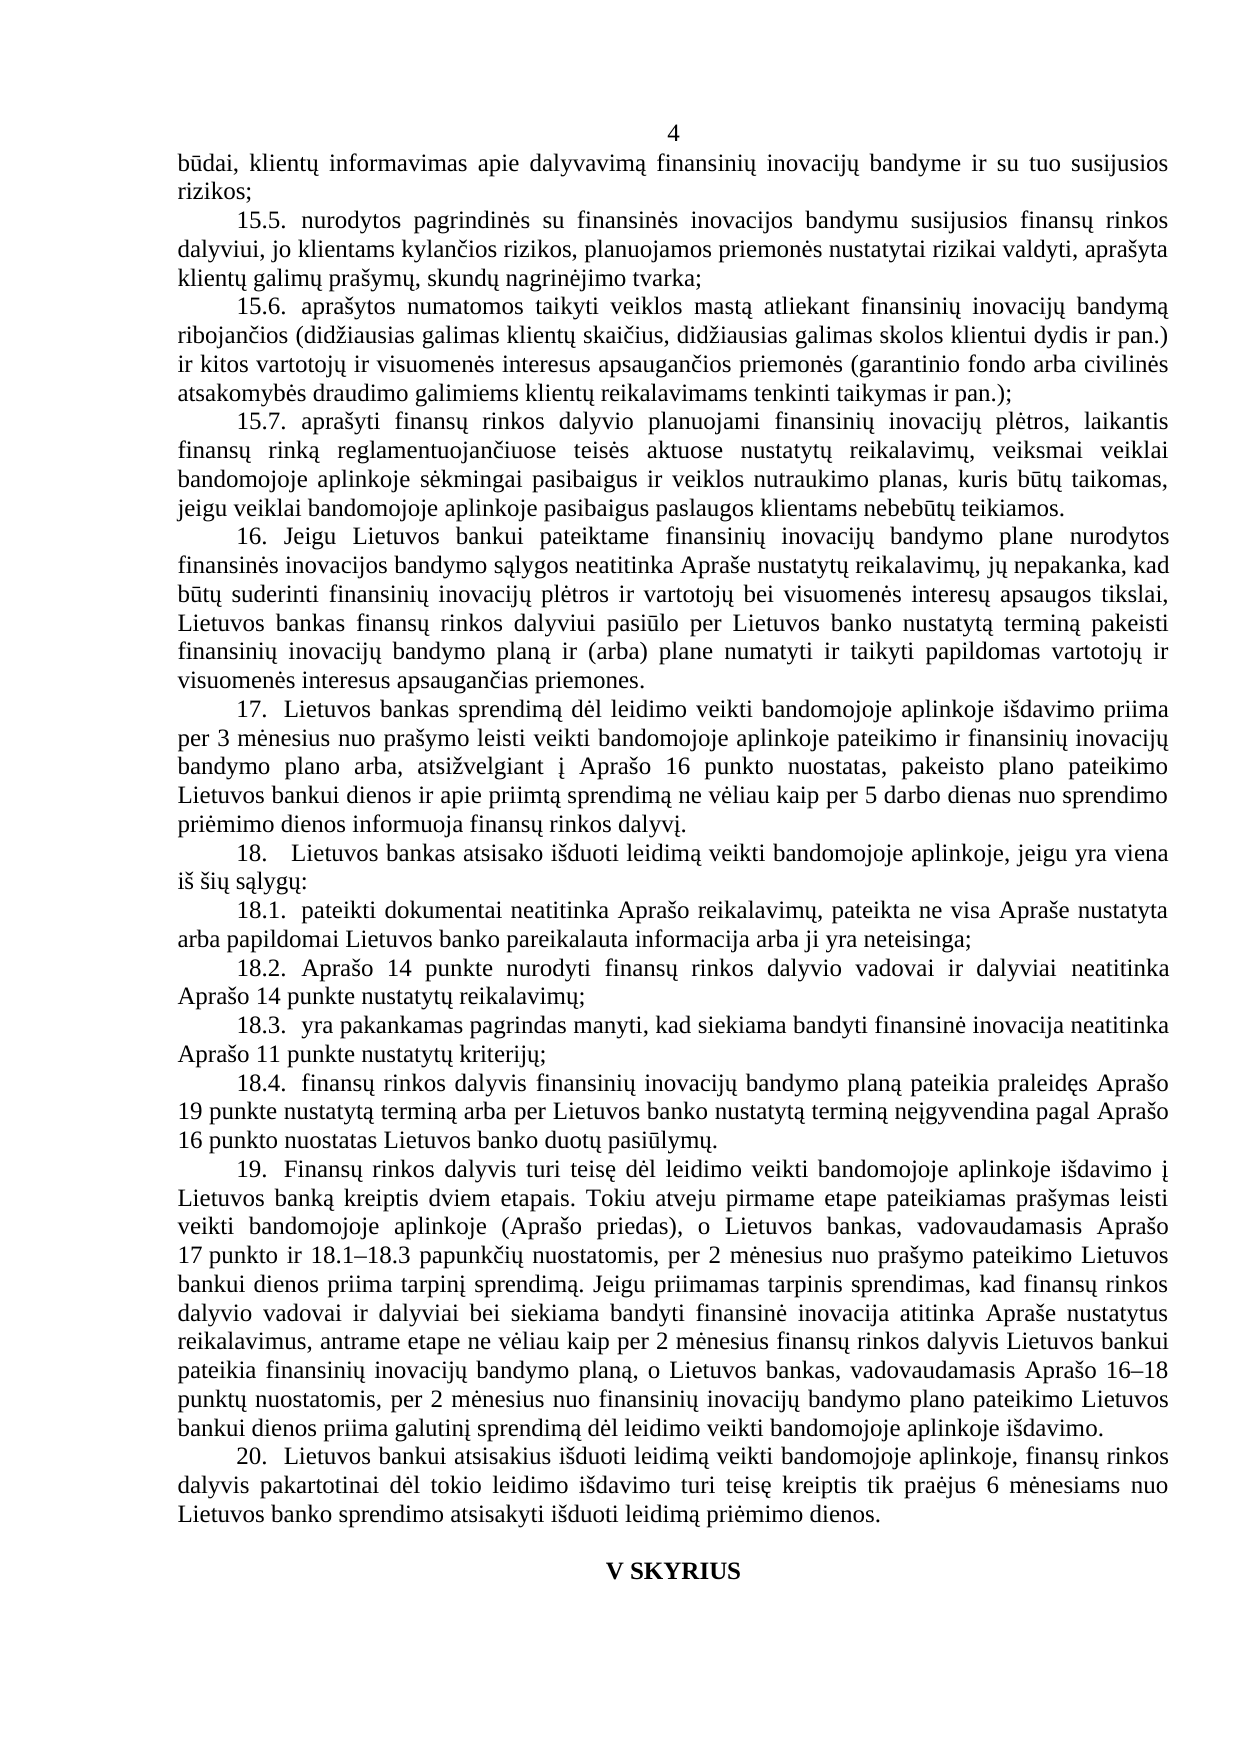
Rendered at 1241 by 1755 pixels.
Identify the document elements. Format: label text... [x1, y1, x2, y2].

text 15.6. aprašytos numatomos taikyti veiklos mastą atliekant finansinių inovacijų bandymą ribojančios (didžiausias galimas klientų skaičius, didžiausias galimas skolos klientui dydis ir pan.) ir kitos vartotojų ir visuomenės interesus apsaugančios priemonės (garantinio fondo arba civilinės atsakomybės draudimo galimiems klientų reikalavimams tenkinti taikymas ir pan.); [177, 291, 1169, 406]
text 18.3. yra pakankamas pagrindas manyti, kad siekiama bandyti finansinė inovacija neatitinka Aprašo 11 punkte nustatytų kriterijų; [177, 1010, 1169, 1068]
text 17. Lietuvos bankas sprendimą dėl leidimo veikti bandomojoje aplinkoje išdavimo priima per 3 mėnesius nuo prašymo leisti veikti bandomojoje aplinkoje pateikimo ir finansinių inovacijų bandymo plano arba, atsižvelgiant į Aprašo 16 punkto nuostatas, pakeisto plano pateikimo Lietuvos bankui dienos ir apie priimtą sprendimą ne vėliau kaip per 5 darbo dienas nuo sprendimo priėmimo dienos informuoja finansų rinkos dalyvį. [177, 694, 1169, 838]
text 18. Lietuvos bankas atsisako išduoti leidimą veikti bandomojoje aplinkoje, jeigu yra viena iš šių sąlygų: [177, 838, 1169, 895]
text 18.2. Aprašo 14 punkte nurodyti finansų rinkos dalyvio vadovai ir dalyviai neatitinka Aprašo 14 punkte nustatytų reikalavimų; [177, 953, 1169, 1010]
text 18.4. finansų rinkos dalyvis finansinių inovacijų bandymo planą pateikia praleidęs Aprašo 19 punkte nustatytą terminą arba per Lietuvos banko nustatytą terminą neįgyvendina pagal Aprašo 16 punkto nuostatas Lietuvos banko duotų pasiūlymų. [177, 1068, 1169, 1154]
text 19. Finansų rinkos dalyvis turi teisę dėl leidimo veikti bandomojoje aplinkoje išdavimo į Lietuvos banką kreiptis dviem etapais. Tokiu atveju pirmame etape pateikiamas prašymas leisti veikti bandomojoje aplinkoje (Aprašo priedas), o Lietuvos bankas, vadovaudamasis Aprašo 17 punkto ir 18.1–18.3 papunkčių nuostatomis, per 2 mėnesius nuo prašymo pateikimo Lietuvos bankui dienos priima tarpinį sprendimą. Jeigu priimamas tarpinis sprendimas, kad finansų rinkos dalyvio vadovai ir dalyviai bei siekiama bandyti finansinė inovacija atitinka Apraše nustatytus reikalavimus, antrame etape ne vėliau kaip per 2 mėnesius finansų rinkos dalyvis Lietuvos bankui pateikia finansinių inovacijų bandymo planą, o Lietuvos bankas, vadovaudamasis Aprašo 16–18 punktų nuostatomis, per 2 mėnesius nuo finansinių inovacijų bandymo plano pateikimo Lietuvos bankui dienos priima galutinį sprendimą dėl leidimo veikti bandomojoje aplinkoje išdavimo. [177, 1154, 1169, 1441]
text 16. Jeigu Lietuvos bankui pateiktame finansinių inovacijų bandymo plane nurodytos finansinės inovacijos bandymo sąlygos neatitinka Apraše nustatytų reikalavimų, jų nepakanka, kad būtų suderinti finansinių inovacijų plėtros ir vartotojų bei visuomenės interesų apsaugos tikslai, Lietuvos bankas finansų rinkos dalyviui pasiūlo per Lietuvos banko nustatytą terminą pakeisti finansinių inovacijų bandymo planą ir (arba) plane numatyti ir taikyti papildomas vartotojų ir visuomenės interesus apsaugančias priemones. [177, 521, 1169, 694]
text 15.7. aprašyti finansų rinkos dalyvio planuojami finansinių inovacijų plėtros, laikantis finansų rinką reglamentuojančiuose teisės aktuose nustatytų reikalavimų, veiksmai veiklai bandomojoje aplinkoje sėkmingai pasibaigus ir veiklos nutraukimo planas, kuris būtų taikomas, jeigu veiklai bandomojoje aplinkoje pasibaigus paslaugos klientams nebebūtų teikiamos. [177, 406, 1169, 521]
text 18.1. pateikti dokumentai neatitinka Aprašo reikalavimų, pateikta ne visa Apraše nustatyta arba papildomai Lietuvos banko pareikalauta informacija arba ji yra neteisinga; [177, 895, 1169, 953]
text 15.5. nurodytos pagrindinės su finansinės inovacijos bandymu susijusios finansų rinkos dalyviui, jo klientams kylančios rizikos, planuojamos priemonės nustatytai rizikai valdyti, aprašyta klientų galimų prašymų, skundų nagrinėjimo tvarka; [177, 205, 1169, 291]
text 20. Lietuvos bankui atsisakius išduoti leidimą veikti bandomojoje aplinkoje, finansų rinkos dalyvis pakartotinai dėl tokio leidimo išdavimo turi teisę kreiptis tik praėjus 6 mėnesiams nuo Lietuvos banko sprendimo atsisakyti išduoti leidimą priėmimo dienos. [177, 1441, 1169, 1528]
text V SKYRIUS [177, 1556, 1169, 1585]
text būdai, klientų informavimas apie dalyvavimą finansinių inovacijų bandyme ir su tuo susijusios rizikos; [177, 148, 1169, 205]
